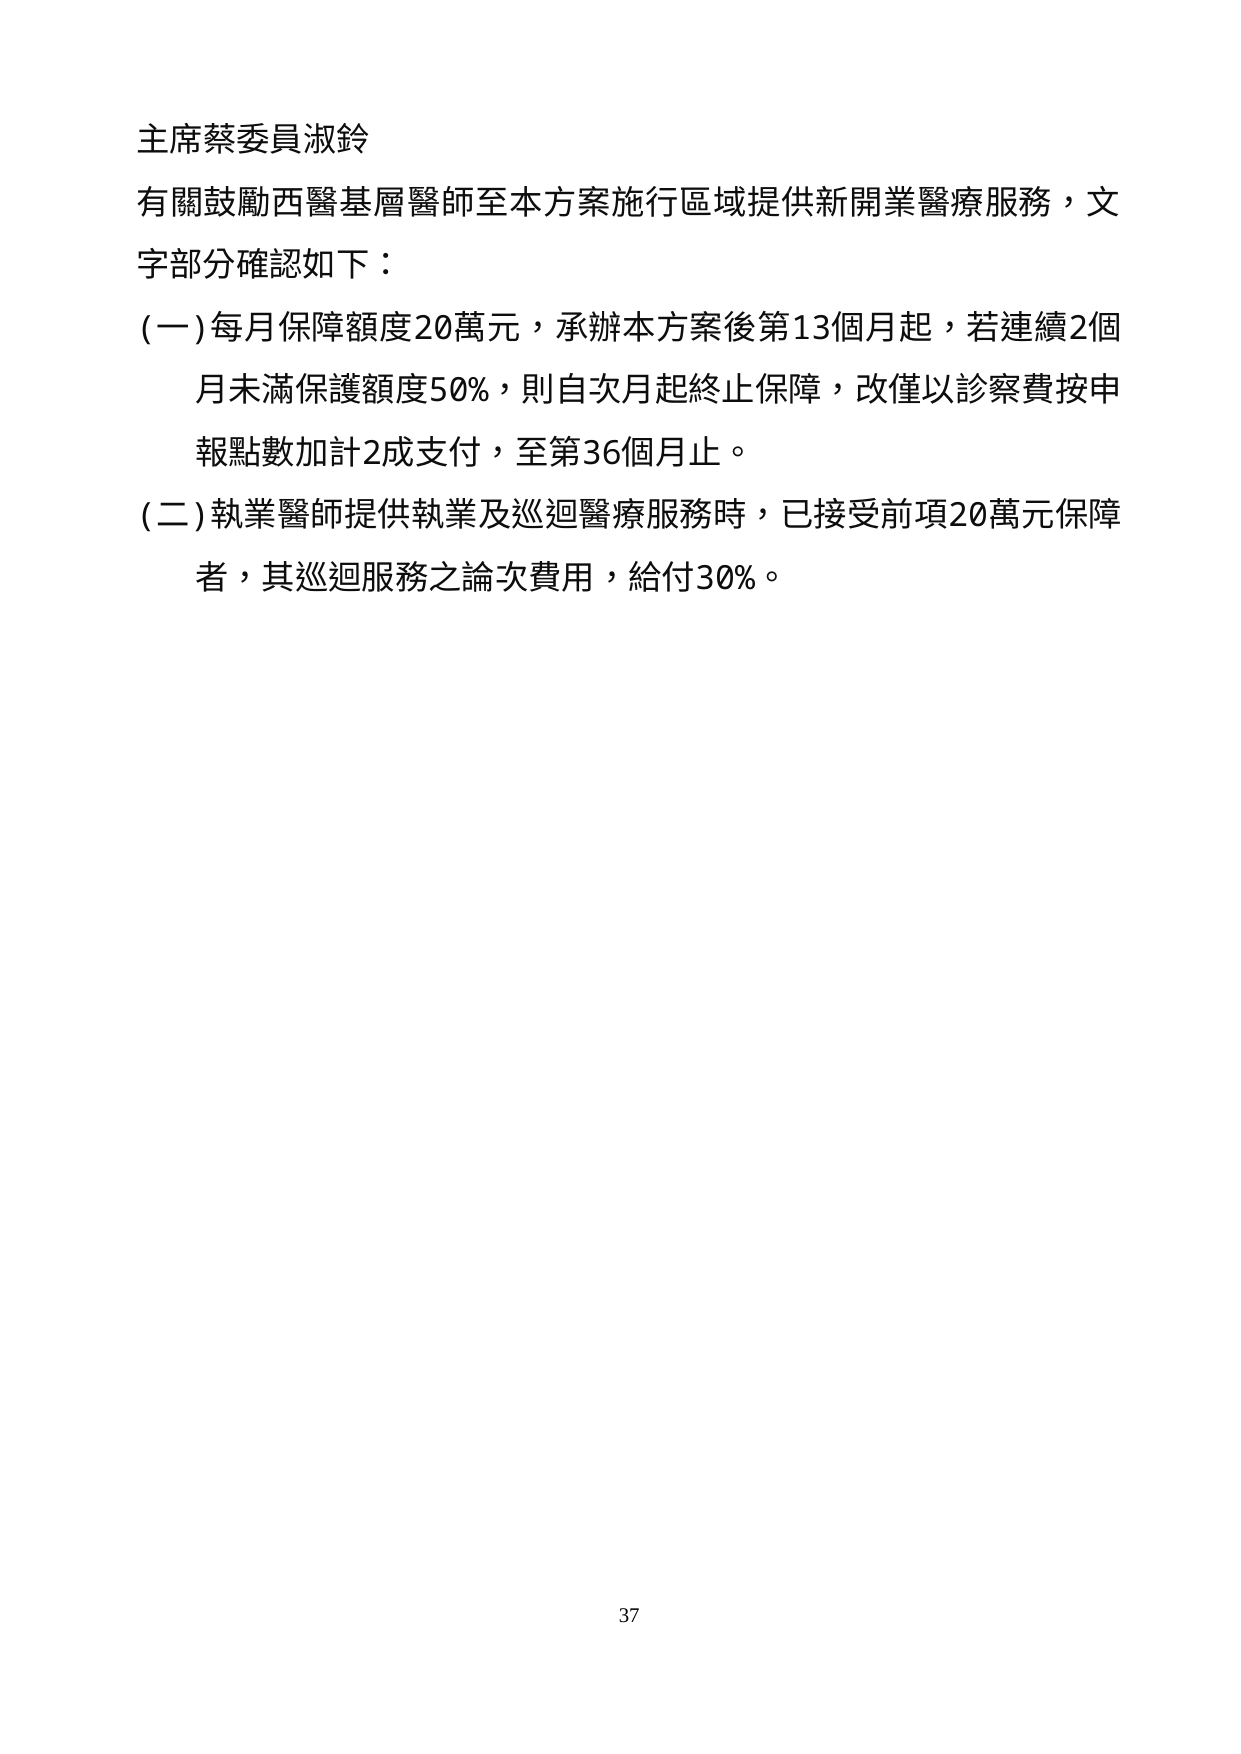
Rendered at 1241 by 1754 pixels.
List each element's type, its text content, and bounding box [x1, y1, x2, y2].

text 主席蔡委員淑鈴 [136, 96, 1122, 158]
text (一)每月保障額度20萬元，承辦本方案後第13個月起，若連續2個月未滿保護額度50%，則自次月起終止保障，改僅以診察費按申報點數加計2成支付，至第36個月止。 [136, 283, 1122, 471]
text 有關鼓勵西醫基層醫師至本方案施行區域提供新開業醫療服務，文字部分確認如下： [136, 158, 1122, 283]
text (二)執業醫師提供執業及巡迴醫療服務時，已接受前項20萬元保障者，其巡迴服務之論次費用，給付30%。 [136, 471, 1122, 596]
